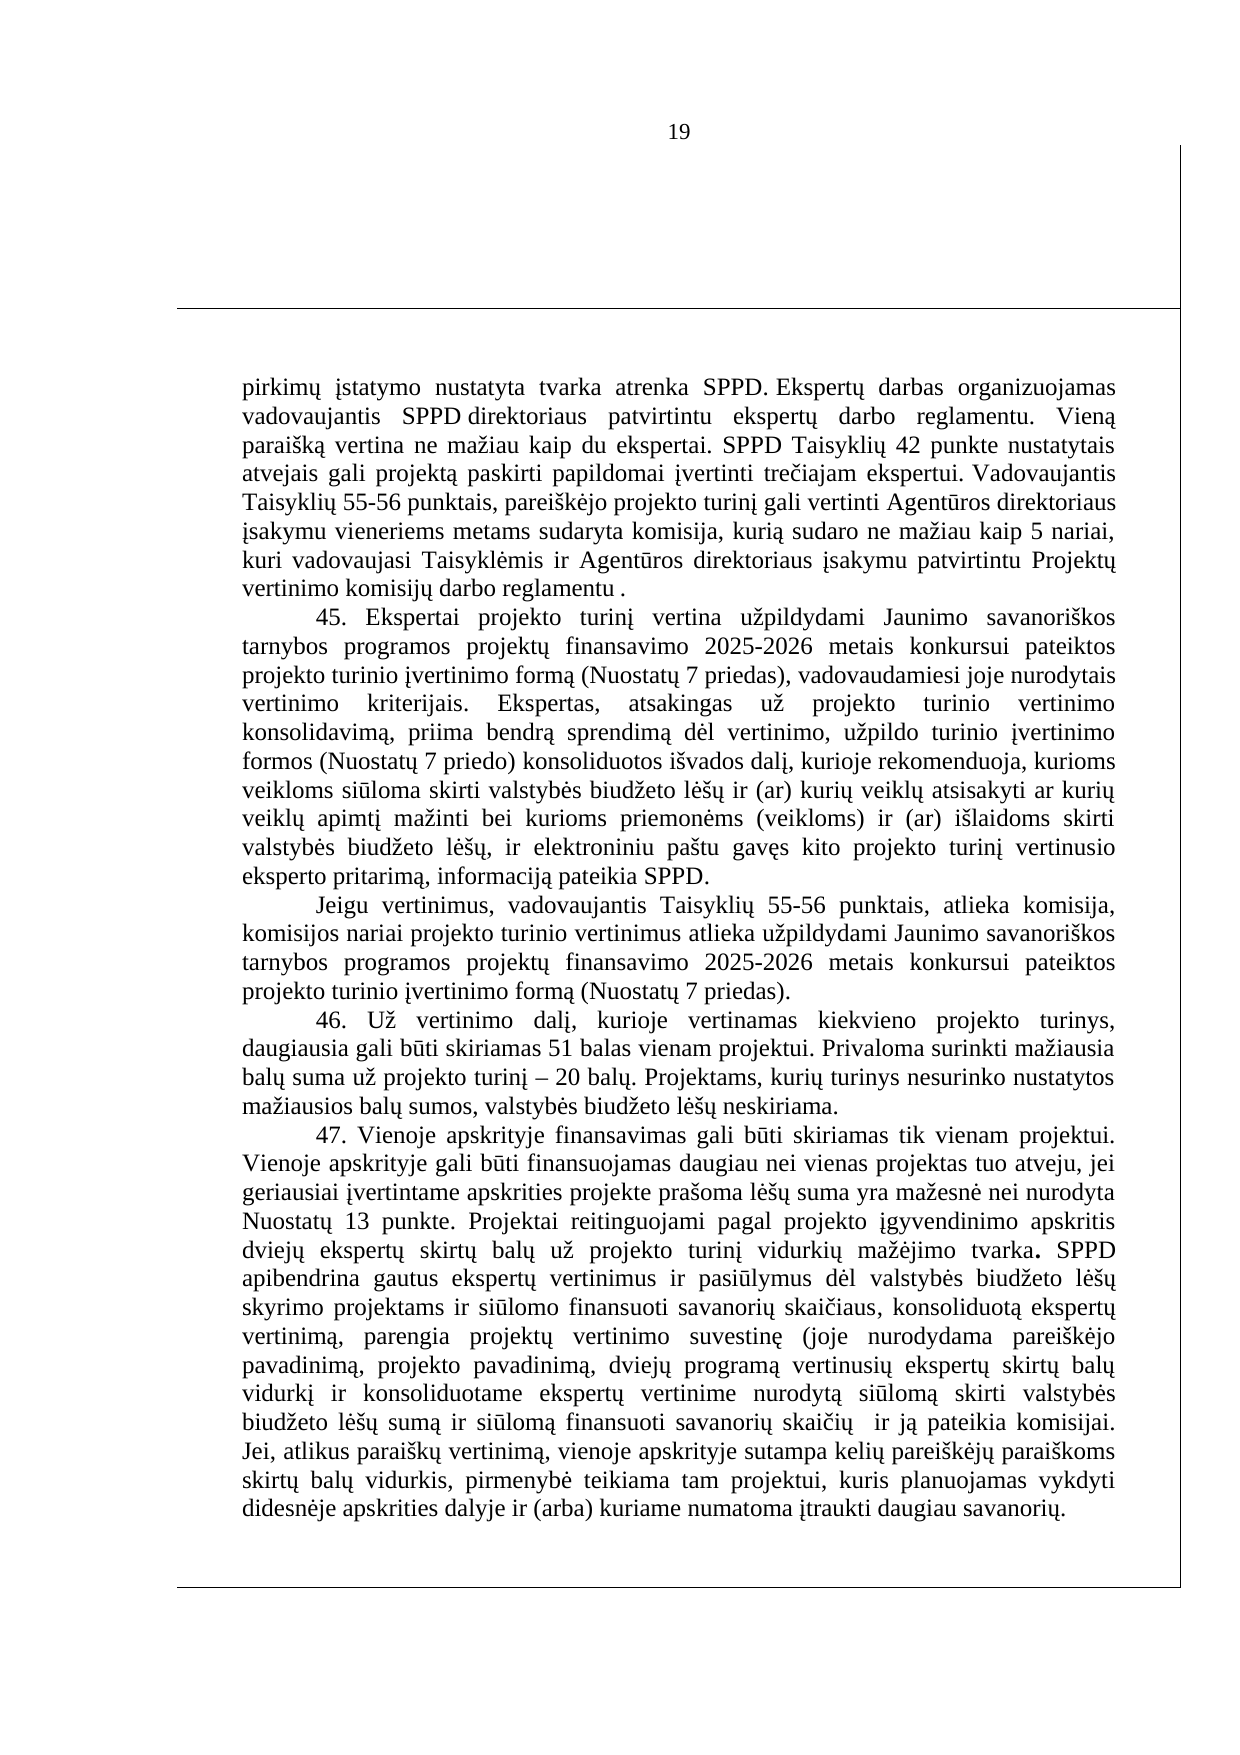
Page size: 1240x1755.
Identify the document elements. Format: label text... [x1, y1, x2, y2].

text pirkimų įstatymo nustatyta tvarka atrenka SPPD. Ekspertų darbas organizuojamas vadovaujantis SPPD direktoriaus patvirtintu ekspertų darbo reglamentu. Vieną paraišką vertina ne mažiau kaip du ekspertai. SPPD Taisyklių 42 punkte nustatytais atvejais gali projektą paskirti papildomai įvertinti trečiajam ekspertui. Vadovaujantis Taisyklių 55-56 punktais, pareiškėjo projekto turinį gali vertinti Agentūros direktoriaus įsakymu vieneriems metams sudaryta komisija, kurią sudaro ne mažiau kaip 5 nariai, kuri vadovaujasi Taisyklėmis ir Agentūros direktoriaus įsakymu patvirtintu Projektų vertinimo komisijų darbo reglamentu . [177, 308, 1180, 602]
text 46. Už vertinimo dalį, kurioje vertinamas kiekvieno projekto turinys, daugiausia gali būti skiriamas 51 balas vienam projektui. Privaloma surinkti mažiausia balų suma už projekto turinį – 20 balų. Projektams, kurių turinys nesurinko nustatytos mažiausios balų sumos, valstybės biudžeto lėšų neskiriama. [177, 1005, 1180, 1120]
text 47. Vienoje apskrityje finansavimas gali būti skiriamas tik vienam projektui. Vienoje apskrityje gali būti finansuojamas daugiau nei vienas projektas tuo atveju, jei geriausiai įvertintame apskrities projekte prašoma lėšų suma yra mažesnė nei nurodyta Nuostatų 13 punkte. Projektai reitinguojami pagal projekto įgyvendinimo apskritis dviejų ekspertų skirtų balų už projekto turinį vidurkių mažėjimo tvarka. SPPD apibendrina gautus ekspertų vertinimus ir pasiūlymus dėl valstybės biudžeto lėšų skyrimo projektams ir siūlomo finansuoti savanorių skaičiaus, konsoliduotą ekspertų vertinimą, parengia projektų vertinimo suvestinę (joje nurodydama pareiškėjo pavadinimą, projekto pavadinimą, dviejų programą vertinusių ekspertų skirtų balų vidurkį ir konsoliduotame ekspertų vertinime nurodytą siūlomą skirti valstybės biudžeto lėšų sumą ir siūlomą finansuoti savanorių skaičių ir ją pateikia komisijai. Jei, atlikus paraiškų vertinimą, vienoje apskrityje sutampa kelių pareiškėjų paraiškoms skirtų balų vidurkis, pirmenybė teikiama tam projektui, kuris planuojamas vykdyti didesnėje apskrities dalyje ir (arba) kuriame numatoma įtraukti daugiau savanorių. [177, 1120, 1180, 1587]
text 45. Ekspertai projekto turinį vertina užpildydami Jaunimo savanoriškos tarnybos programos projektų finansavimo 2025-2026 metais konkursui pateiktos projekto turinio įvertinimo formą (Nuostatų 7 priedas), vadovaudamiesi joje nurodytais vertinimo kriterijais. Ekspertas, atsakingas už projekto turinio vertinimo konsolidavimą, priima bendrą sprendimą dėl vertinimo, užpildo turinio įvertinimo formos (Nuostatų 7 priedo) konsoliduotos išvados dalį, kurioje rekomenduoja, kurioms veikloms siūloma skirti valstybės biudžeto lėšų ir (ar) kurių veiklų atsisakyti ar kurių veiklų apimtį mažinti bei kurioms priemonėms (veikloms) ir (ar) išlaidoms skirti valstybės biudžeto lėšų, ir elektroniniu paštu gavęs kito projekto turinį vertinusio eksperto pritarimą, informaciją pateikia SPPD. [177, 602, 1180, 890]
text Jeigu vertinimus, vadovaujantis Taisyklių 55-56 punktais, atlieka komisija, komisijos nariai projekto turinio vertinimus atlieka užpildydami Jaunimo savanoriškos tarnybos programos projektų finansavimo 2025-2026 metais konkursui pateiktos projekto turinio įvertinimo formą (Nuostatų 7 priedas). [177, 890, 1180, 1005]
